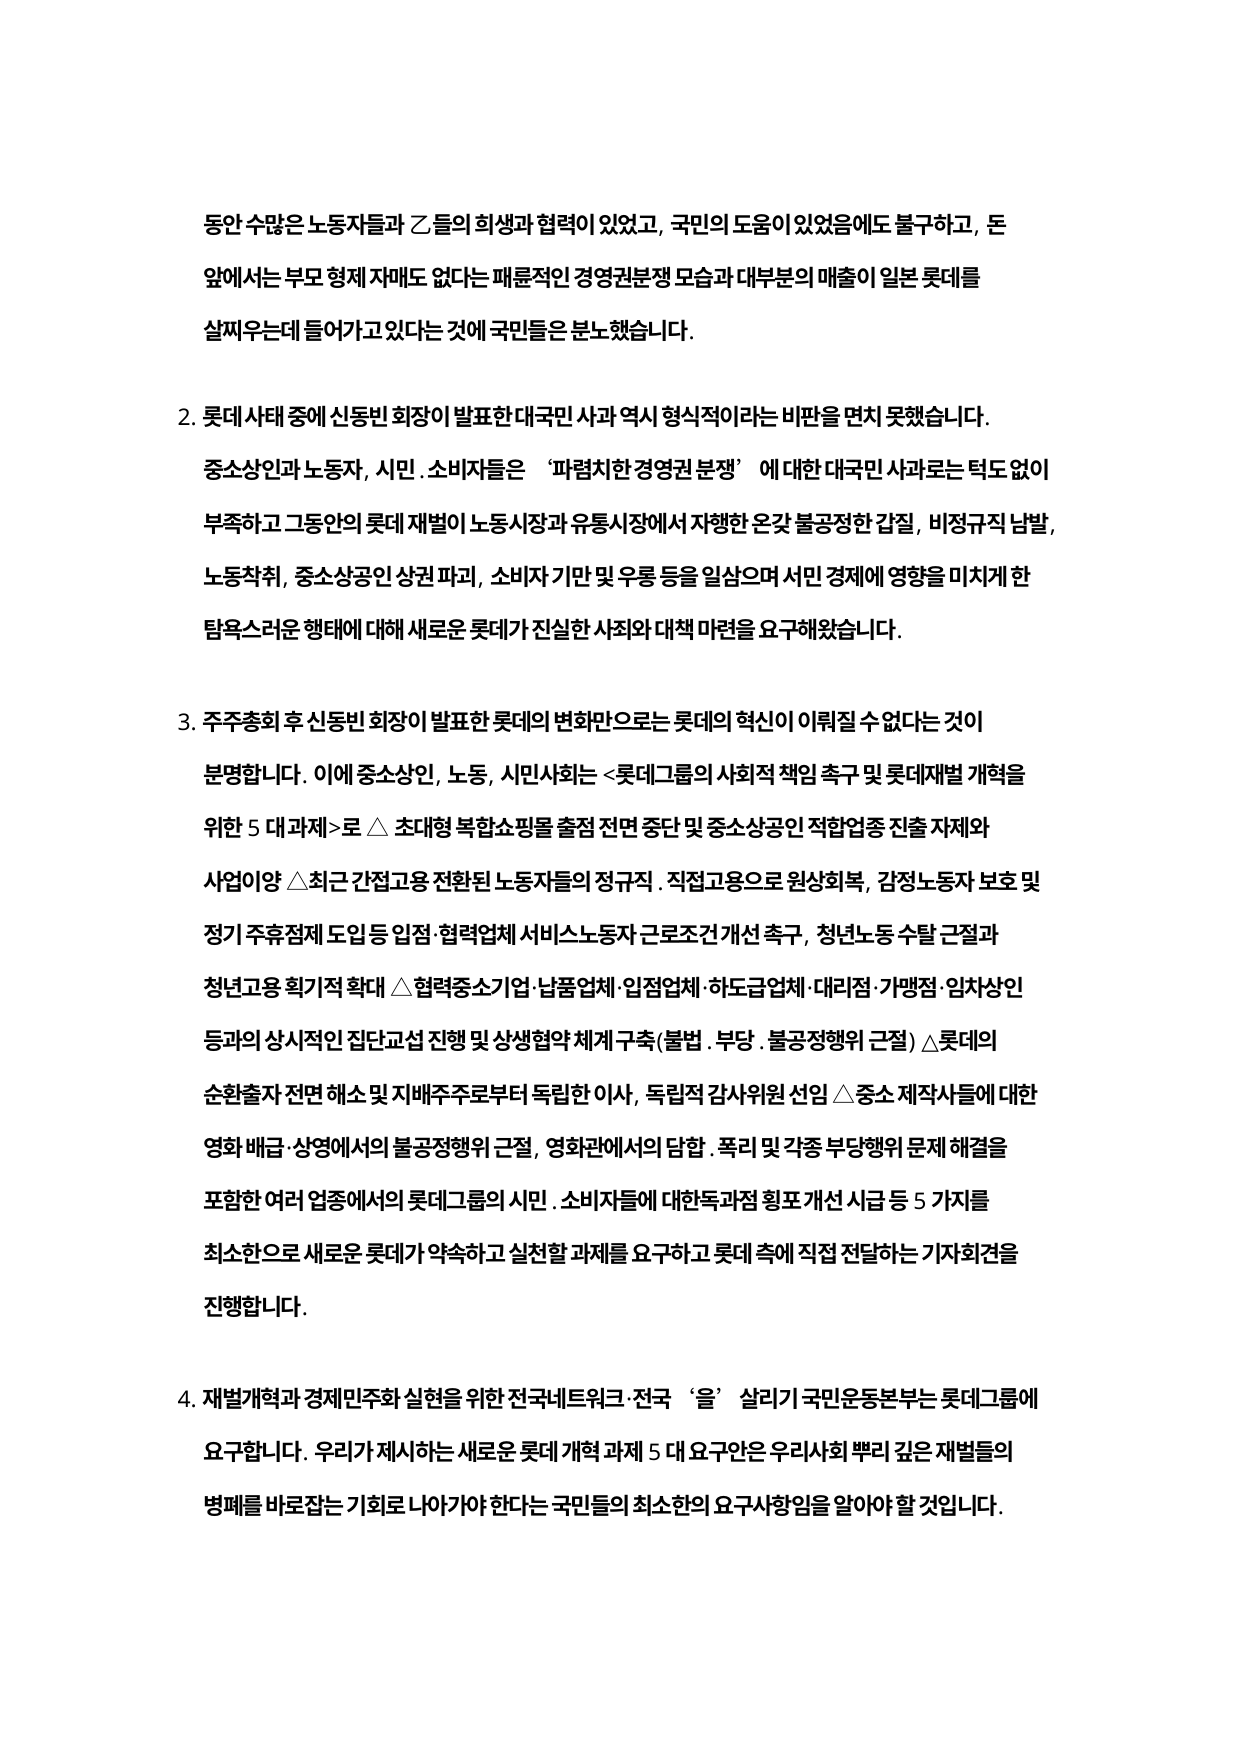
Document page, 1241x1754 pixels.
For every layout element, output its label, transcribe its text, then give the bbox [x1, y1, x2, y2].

text 4. 재벌개혁과 경제민주화 실현을 위한 전국네트워크·전국‘을’살리기 국민운동본부는 롯데그룹에 요구합니다. 우리가 제시하는 새로운 롯데 개혁 과제 5대 요구안은 우리사회 뿌리 깊은 재벌들의 병폐를 바로잡는 기회로 나아가야 한다는 국민들의 최소한의 요구사항임을 알아야 할 것입니다. [177, 1381, 1063, 1521]
text 2. 롯데 사태 중에 신동빈 회장이 발표한 대국민 사과 역시 형식적이라는 비판을 면치 못했습니다. 중소상인과 노동자, 시민․소비자들은 ‘파렴치한 경영권 분쟁’에 대한 대국민 사과로는 턱도 없이 부족하고 그동안의 롯데 재벌이 노동시장과 유통시장에서 자행한 온갖 불공정한 갑질, 비정규직 남발, 노동착취, 중소상공인 상권 파괴, 소비자 기만 및 우롱 등을 일삼으며 서민 경제에 영향을 미치게 한 탐욕스러운 행태에 대해 새로운 롯데가 진실한 사죄와 대책 마련을 요구해왔습니다. [177, 399, 1063, 645]
text 3. 주주총회 후 신동빈 회장이 발표한 롯데의 변화만으로는 롯데의 혁신이 이뤄질 수 없다는 것이 분명합니다. 이에 중소상인, 노동, 시민사회는 <롯데그룹의 사회적 책임 촉구 및 롯데재벌 개혁을 위한 5대 과제>로 △ 초대형 복합쇼핑몰 출점 전면 중단 및 중소상공인 적합업종 진출 자제와 사업이양 △최근 간접고용 전환된 노동자들의 정규직․직접고용으로 원상회복, 감정노동자 보호 및 정기 주휴점제 도입 등 입점·협력업체 서비스노동자 근로조건 개선 촉구, 청년노동 수탈 근절과 청년고용 획기적 확대 △협력중소기업·납품업체·입점업체·하도급업체·대리점·가맹점·임차상인 등과의 상시적인 집단교섭 진행 및 상생협약 체계 구축(불법․부당․불공정행위 근절) △롯데의 순환출자 전면 해소 및 지배주주로부터 독립한 이사, 독립적 감사위원 선임 △중소 제작사들에 대한 영화 배급·상영에서의 불공정행위 근절, 영화관에서의 담합․폭리 및 각종 부당행위 문제 해결을 포함한 여러 업종에서의 롯데그룹의 시민․소비자들에 대한독과점 횡포 개선 시급 등 5가지를 최소한으로 새로운 롯데가 약속하고 실천할 과제를 요구하고 롯데 측에 직접 전달하는 기자회견을 진행합니다. [177, 704, 1063, 1323]
text 동안 수많은 노동자들과 乙들의 희생과 협력이 있었고, 국민의 도움이 있었음에도 불구하고, 돈 앞에서는 부모 형제 자매도 없다는 패륜적인 경영권분쟁 모습과 대부분의 매출이 일본 롯데를 살찌우는데 들어가고 있다는 것에 국민들은 분노했습니다. [177, 207, 1063, 385]
